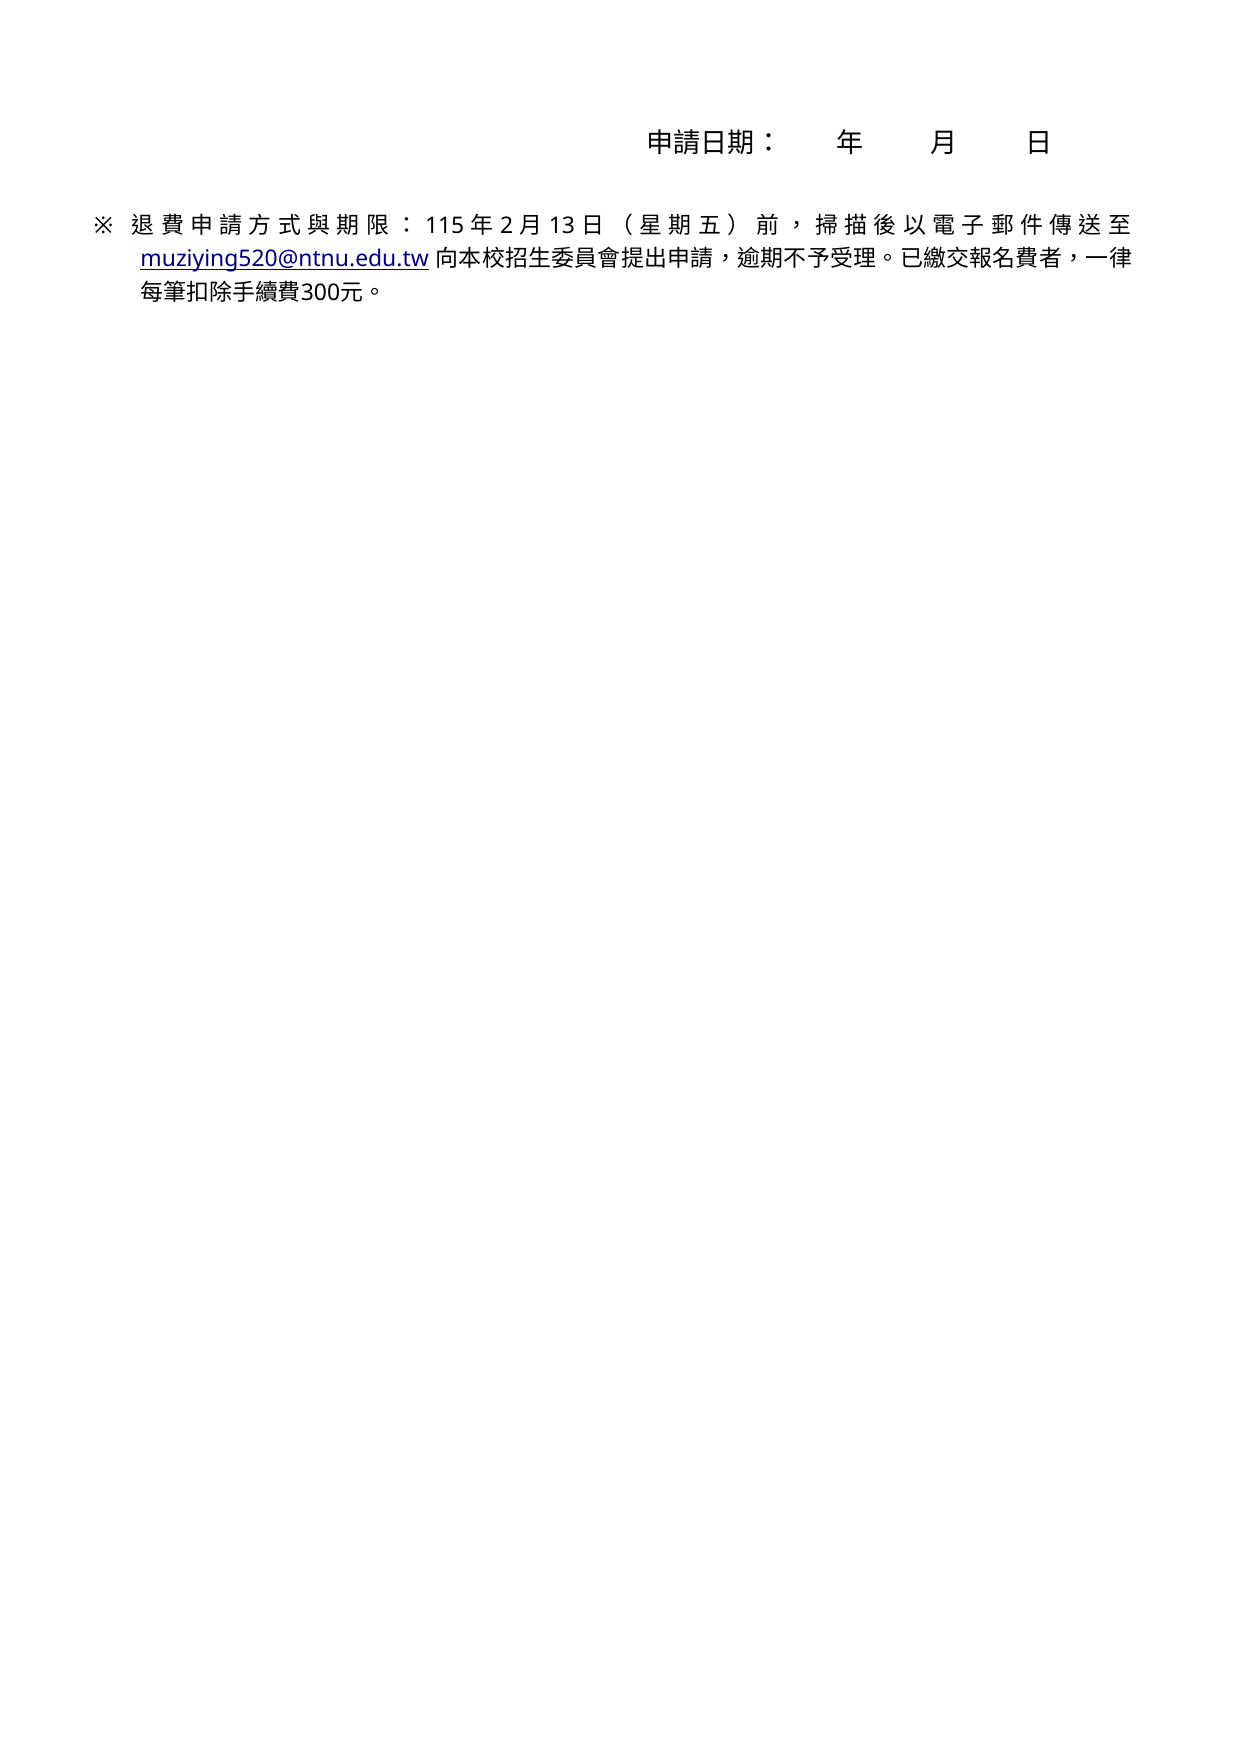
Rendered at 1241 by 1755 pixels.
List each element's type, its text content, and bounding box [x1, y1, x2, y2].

text ※ 退費申請方式與期限：115年2月13日（星期五）前，掃描後以電子郵件傳送至 muziying520@ntnu.edu.tw 向本校招生委員會提出申請，逾期不予受理。已繳交報名費者，一律每筆扣除手續費300元。 [94, 207, 1132, 307]
text 申請日期： 年 月 日 [646, 121, 1153, 161]
